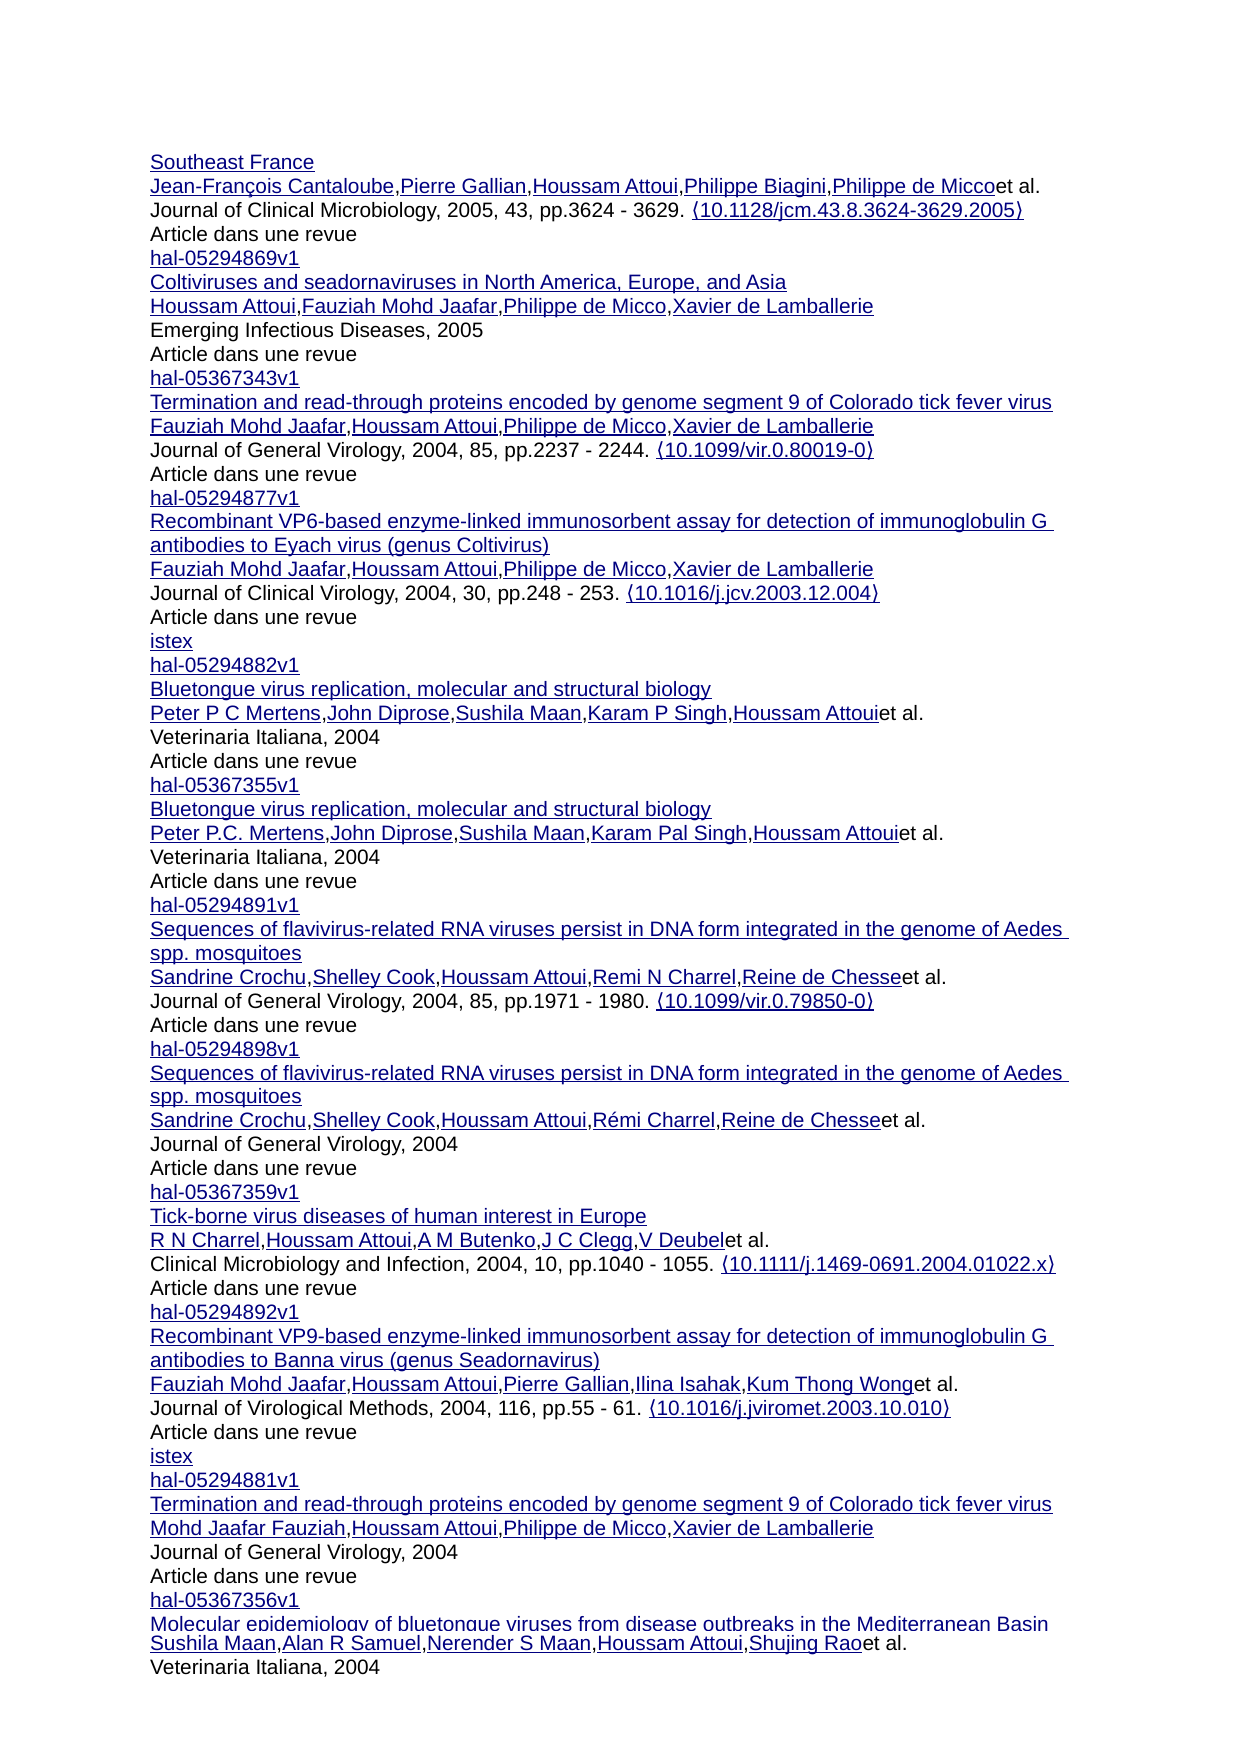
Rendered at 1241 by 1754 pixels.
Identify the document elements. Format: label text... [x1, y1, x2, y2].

table_cell Recombinant VP6-based enzyme-linked immunosorbent assay for detection of immunoglobulin G antibodies to Eyach virus (genus Coltivirus) Fauziah Mohd Jaafar,Houssam Attoui,Philippe de Micco,Xavier de Lamballerie Journal of Clinical Virology, 2004, 30, pp.248 - 253. ⟨10.1016/j.jcv.2003.12.004⟩ Article dans une revue istex hal-05294882v1 [150, 509, 1090, 677]
table_cell Termination and read-through proteins encoded by genome segment 9 of Colorado tick fever virus Mohd Jaafar Fauziah,Houssam Attoui,Philippe de Micco,Xavier de Lamballerie Journal of General Virology, 2004 Article dans une revue hal-05367356v1 [150, 1492, 1090, 1611]
table_cell Bluetongue virus replication, molecular and structural biology Peter P.C. Mertens,John Diprose,Sushila Maan,Karam Pal Singh,Houssam Attouiet al. Veterinaria Italiana, 2004 Article dans une revue hal-05294891v1 [150, 797, 1090, 917]
table_cell Sequences of flavivirus-related RNA viruses persist in DNA form integrated in the genome of Aedes spp. mosquitoes Sandrine Crochu,Shelley Cook,Houssam Attoui,Rémi Charrel,Reine de Chesseet al. Journal of General Virology, 2004 Article dans une revue hal-05367359v1 [150, 1060, 1090, 1204]
table_cell Tick-borne virus diseases of human interest in Europe R N Charrel,Houssam Attoui,A M Butenko,J C Clegg,V Deubelet al. Clinical Microbiology and Infection, 2004, 10, pp.1040 - 1055. ⟨10.1111/j.1469-0691.2004.01022.x⟩ Article dans une revue hal-05294892v1 [150, 1204, 1090, 1324]
table_cell Bluetongue virus replication, molecular and structural biology Peter P C Mertens,John Diprose,Sushila Maan,Karam P Singh,Houssam Attouiet al. Veterinaria Italiana, 2004 Article dans une revue hal-05367355v1 [150, 677, 1090, 797]
table_cell Genotype Distribution and Molecular Epidemiology of Hepatitis C Virus in Blood Donors from Southeast France Jean-François Cantaloube,Pierre Gallian,Houssam Attoui,Philippe Biagini,Philippe de Miccoet al. Journal of Clinical Microbiology, 2005, 43, pp.3624 - 3629. ⟨10.1128/jcm.43.8.3624-3629.2005⟩ Article dans une revue hal-05294869v1 [150, 150, 1090, 270]
table_cell Molecular epidemiology of bluetongue viruses from disease outbreaks in the Mediterranean Basin Sushila Maan,Alan R Samuel,Nerender S Maan,Houssam Attoui,Shujing Raoet al. Veterinaria Italiana, 2004 [150, 1611, 1090, 1679]
table_cell Recombinant VP9-based enzyme-linked immunosorbent assay for detection of immunoglobulin G antibodies to Banna virus (genus Seadornavirus) Fauziah Mohd Jaafar,Houssam Attoui,Pierre Gallian,Ilina Isahak,Kum Thong Wonget al. Journal of Virological Methods, 2004, 116, pp.55 - 61. ⟨10.1016/j.jviromet.2003.10.010⟩ Article dans une revue istex hal-05294881v1 [150, 1324, 1090, 1492]
table_cell Termination and read-through proteins encoded by genome segment 9 of Colorado tick fever virus Fauziah Mohd Jaafar,Houssam Attoui,Philippe de Micco,Xavier de Lamballerie Journal of General Virology, 2004, 85, pp.2237 - 2244. ⟨10.1099/vir.0.80019-0⟩ Article dans une revue hal-05294877v1 [150, 390, 1090, 509]
table_cell Coltiviruses and seadornaviruses in North America, Europe, and Asia Houssam Attoui,Fauziah Mohd Jaafar,Philippe de Micco,Xavier de Lamballerie Emerging Infectious Diseases, 2005 Article dans une revue hal-05367343v1 [150, 270, 1090, 389]
table_cell Sequences of flavivirus-related RNA viruses persist in DNA form integrated in the genome of Aedes spp. mosquitoes Sandrine Crochu,Shelley Cook,Houssam Attoui,Remi N Charrel,Reine de Chesseet al. Journal of General Virology, 2004, 85, pp.1971 - 1980. ⟨10.1099/vir.0.79850-0⟩ Article dans une revue hal-05294898v1 [150, 917, 1090, 1060]
